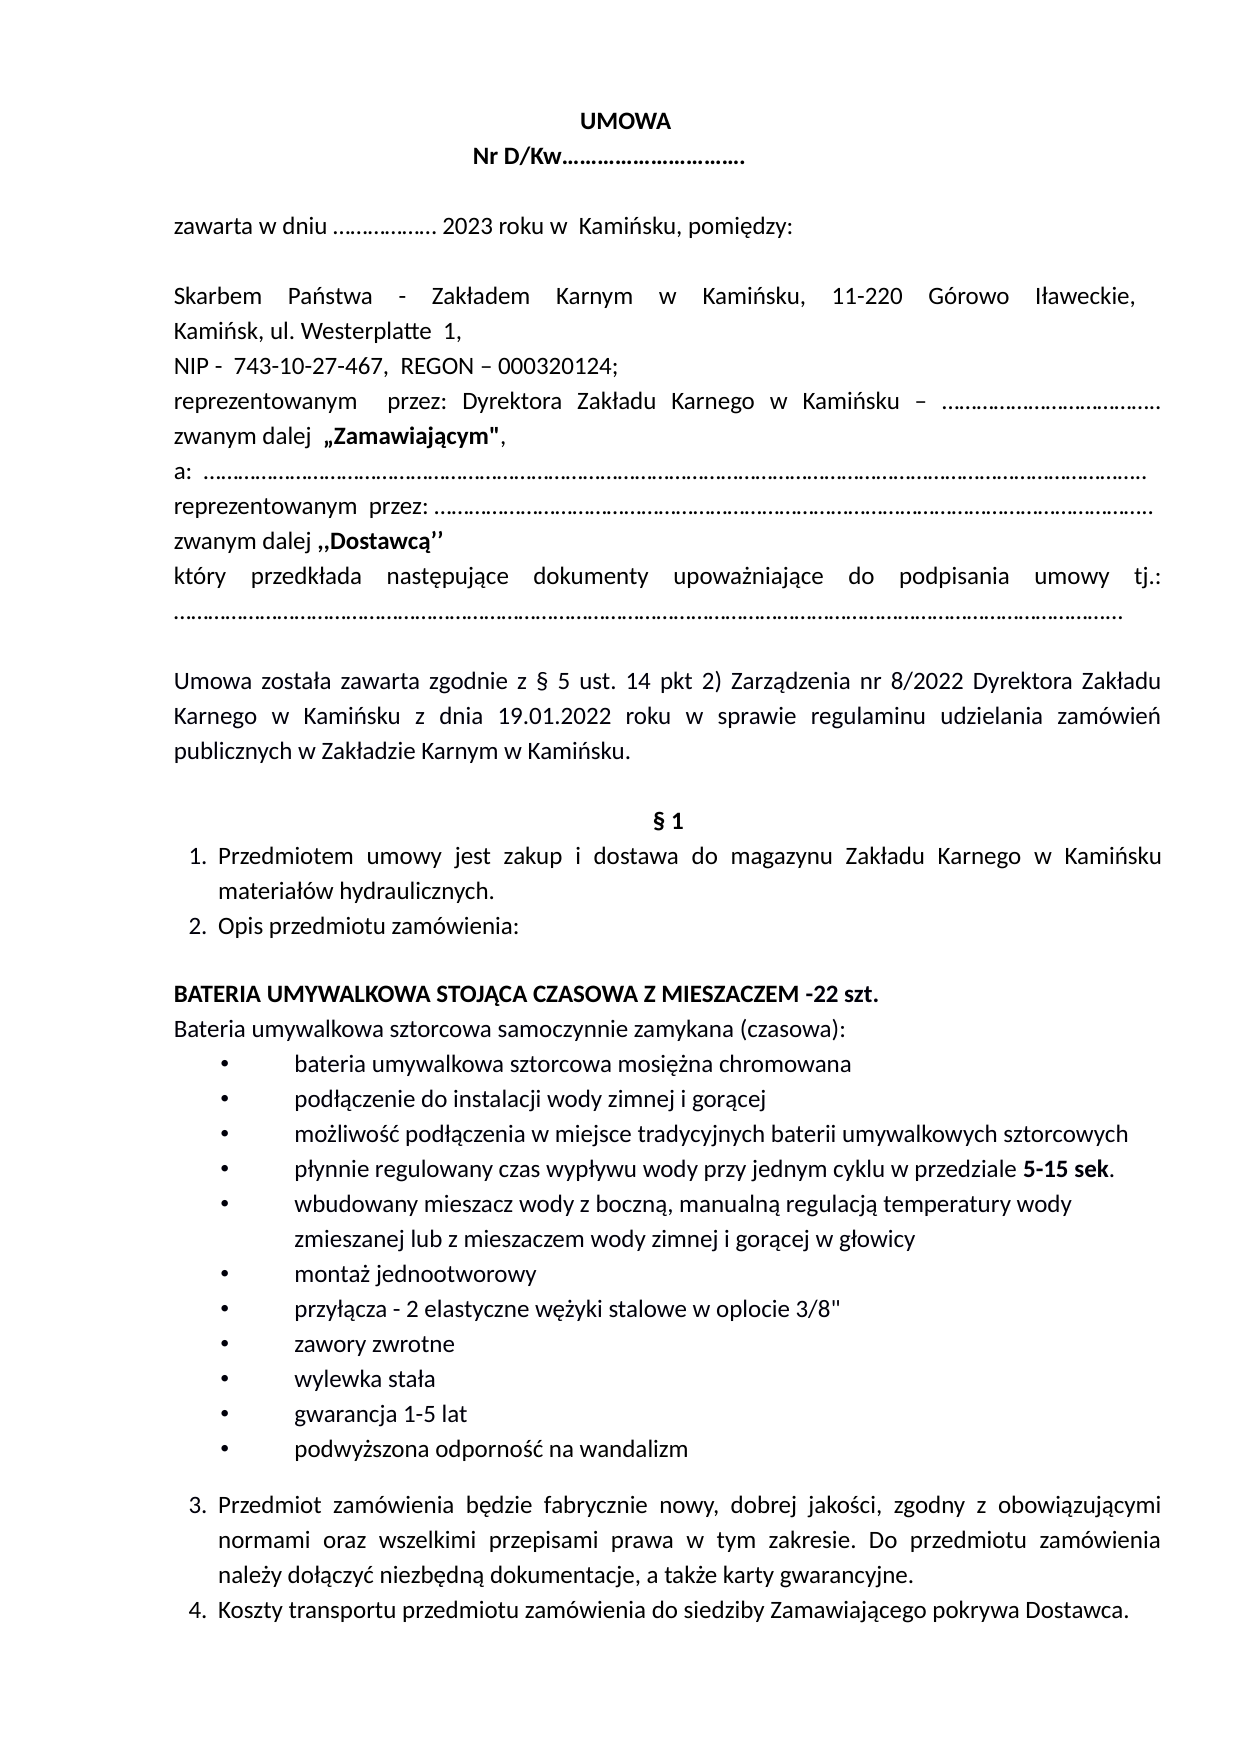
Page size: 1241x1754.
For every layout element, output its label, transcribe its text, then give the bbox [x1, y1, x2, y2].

text a: ……………………………………………………………………………………………………………………………………………….. [173, 456, 1162, 486]
text Skarbem Państwa - Zakładem Karnym w Kamińsku, 11-220 Górowo Iławeckie, Kamińsk, ul. Westerplatte 1, [173, 281, 1162, 346]
list Koszty transportu przedmiotu zamówienia do siedziby Zamawiającego pokrywa Dostawca. [188, 1594, 1162, 1624]
text reprezentowanym przez: Dyrektora Zakładu Karnego w Kamińsku – ……………………………….. zwanym dalej „Zamawiającym", [173, 386, 1162, 451]
text reprezentowanym przez: …………………………………………………………………………………………………………….. [173, 491, 1162, 521]
text który przedkłada następujące dokumenty upoważniające do podpisania umowy tj.: ………………………………………………………………………………………………………………………………………………... [173, 561, 1162, 626]
list możliwość podłączenia w miejsce tradycyjnych baterii umywalkowych sztorcowych [220, 1118, 1162, 1149]
text Bateria umywalkowa sztorcowa samoczynnie zamykana (czasowa): [173, 1013, 1162, 1044]
list podłączenie do instalacji wody zimnej i gorącej [220, 1083, 1162, 1114]
text zwanym dalej ,,Dostawcą’’ [173, 526, 1162, 556]
list bateria umywalkowa sztorcowa mosiężna chromowana [220, 1048, 1162, 1079]
list wylewka stała [220, 1363, 1162, 1394]
list Przedmiotem umowy jest zakup i dostawa do magazynu Zakładu Karnego w Kamińsku materiałów hydraulicznych. [188, 841, 1162, 906]
list Opis przedmiotu zamówienia: [188, 911, 1162, 941]
text Umowa została zawarta zgodnie z § 5 ust. 14 pkt 2) Zarządzenia nr 8/2022 Dyrektora Zakładu Karnego w Kamińsku z dnia 19.01.2022 roku w sprawie regulaminu udzielania zamówień publicznych w Zakładzie Karnym w Kamińsku. [173, 666, 1162, 766]
text zawarta w dniu ……………… 2023 roku w Kamińsku, pomiędzy: [173, 211, 1162, 241]
text § 1 [173, 806, 1162, 836]
list gwarancja 1-5 lat [220, 1398, 1162, 1429]
list przyłącza - 2 elastyczne wężyki stalowe w oplocie 3/8" [220, 1293, 1162, 1324]
list UMOWA [156, 106, 1162, 136]
list płynnie regulowany czas wypływu wody przy jednym cyklu w przedziale 5-15 sek. [220, 1153, 1162, 1184]
list Przedmiot zamówienia będzie fabrycznie nowy, dobrej jakości, zgodny z obowiązującymi normami oraz wszelkimi przepisami prawa w tym zakresie. Do przedmiotu zamówienia należy dołączyć niezbędną dokumentacje, a także karty gwarancyjne. [188, 1489, 1162, 1589]
list Nr D/Kw…………………………. [156, 141, 1162, 171]
list montaż jednootworowy [220, 1258, 1162, 1289]
list podwyższona odporność na wandalizm [220, 1433, 1162, 1464]
text NIP - 743-10-27-467, REGON – 000320124; [173, 351, 1162, 381]
list wbudowany mieszacz wody z boczną, manualną regulacją temperatury wody zmieszanej lub z mieszaczem wody zimnej i gorącej w głowicy [220, 1188, 1162, 1254]
text BATERIA UMYWALKOWA STOJĄCA CZASOWA Z MIESZACZEM -22 szt. [173, 978, 1162, 1009]
list zawory zwrotne [220, 1328, 1162, 1359]
